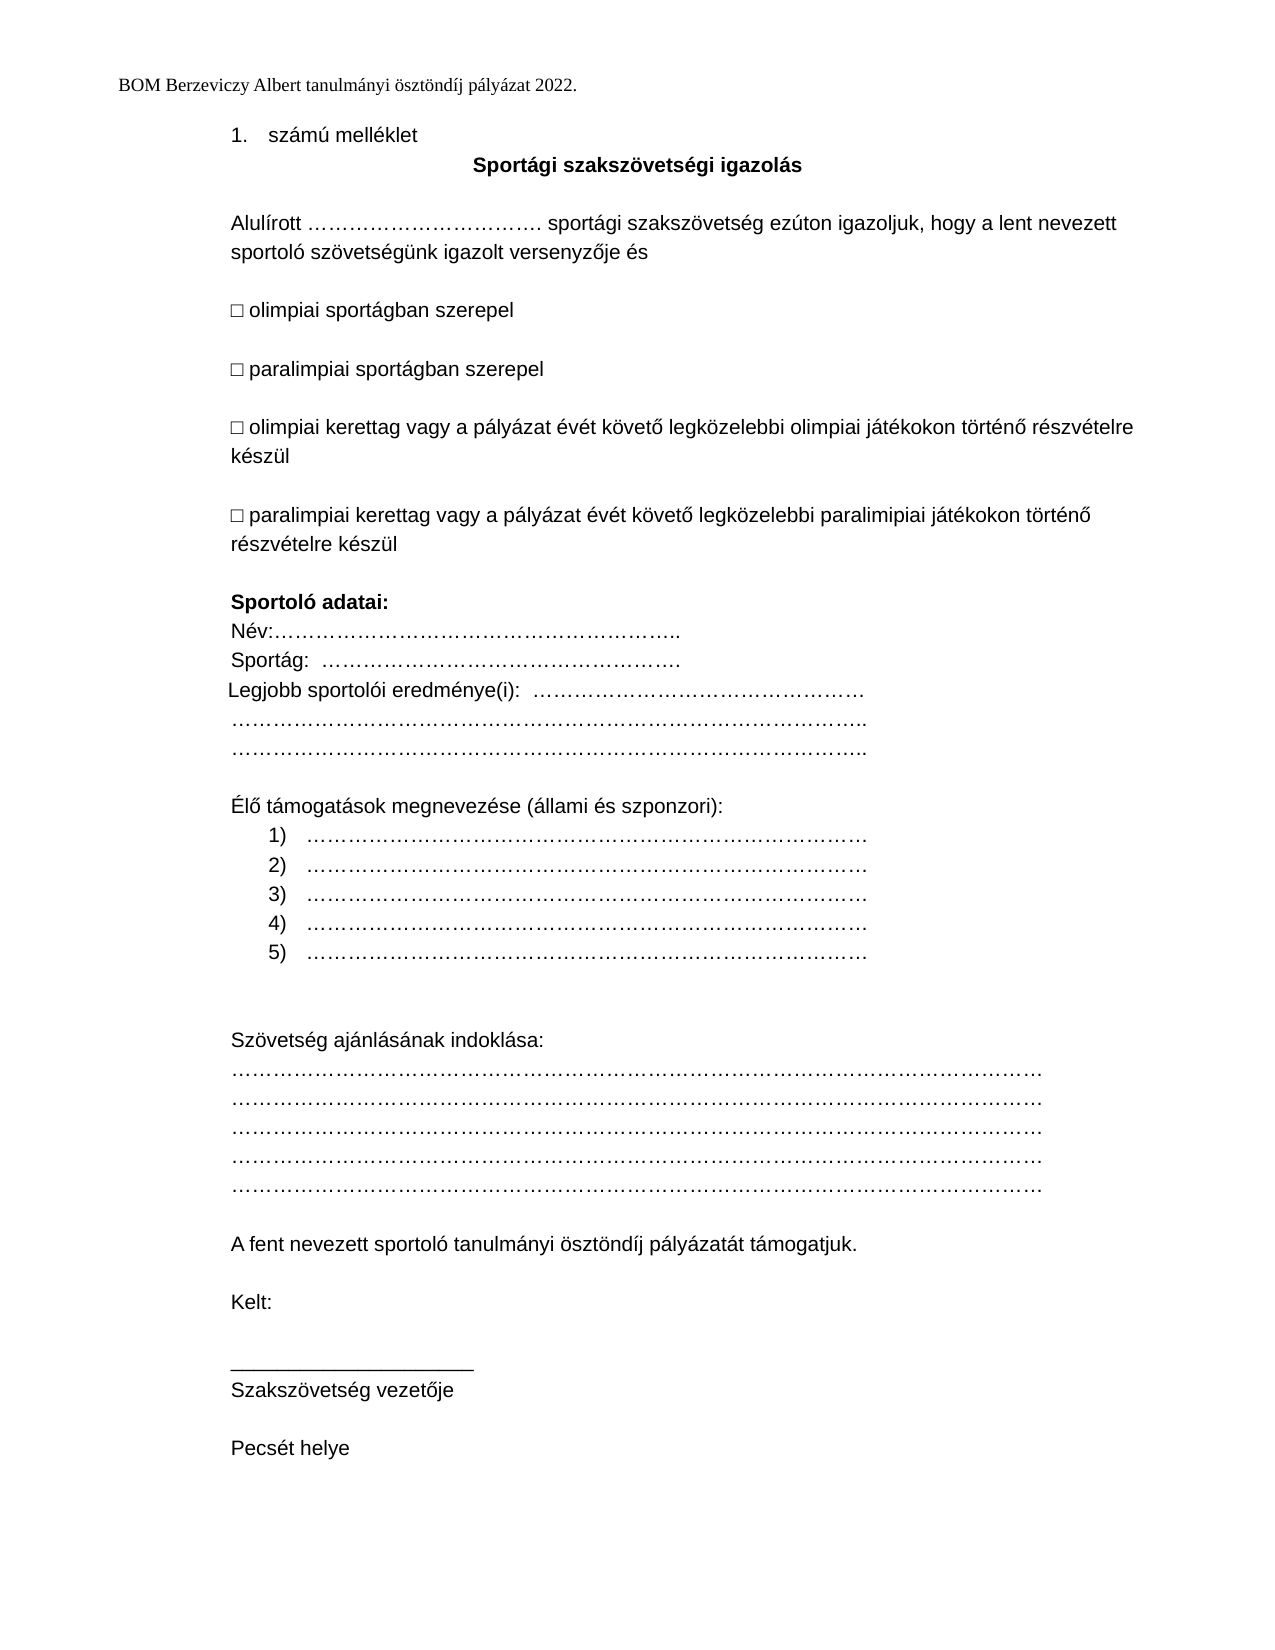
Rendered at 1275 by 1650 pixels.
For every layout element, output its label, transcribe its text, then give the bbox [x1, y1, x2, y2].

text Élő támogatások megnevezése (állami és szponzori): [231, 789, 1157, 818]
text Szövetség ajánlásának indoklása: ……………………………………………………………………………………………………… [231, 1022, 1157, 1081]
list ……………………………………………………………………… [268, 935, 1157, 964]
text ……………………………………………………………………………….. [231, 701, 1157, 731]
list ……………………………………………………………………… [268, 876, 1157, 906]
text Sportoló adatai: [231, 585, 1157, 614]
text ……………………………………………………………………………………………………… [231, 1168, 1157, 1197]
text ……………………………………………………………………………………………………… [231, 1110, 1157, 1139]
text Sportági szakszövetségi igazolás [118, 147, 1157, 176]
text Kelt: [231, 1285, 1157, 1314]
text Alulírott ……………………………. sportági szakszövetség ezúton igazoljuk, hogy a lent nevezett sportoló szövetségünk igazolt versenyzője és [231, 206, 1157, 264]
text Név:………………………………………………….. [231, 614, 1157, 643]
list ……………………………………………………………………… [268, 847, 1157, 876]
list ……………………………………………………………………… [268, 818, 1157, 847]
text A fent nevezett sportoló tanulmányi ösztöndíj pályázatát támogatjuk. [231, 1226, 1157, 1256]
text □ olimpiai sportágban szerepel [231, 293, 1157, 322]
text _____________________ Szakszövetség vezetője [231, 1343, 1157, 1401]
text ……………………………………………………………………………….. [231, 731, 1157, 760]
text ……………………………………………………………………………………………………… [231, 1139, 1157, 1168]
text Sportág: ……………………………………………. [231, 643, 1157, 672]
text □ paralimpiai sportágban szerepel [231, 351, 1157, 381]
list számú melléklet [231, 118, 1157, 147]
text □ olimpiai kerettag vagy a pályázat évét követő legközelebbi olimpiai játékokon történő részvételre készül [231, 410, 1157, 468]
text Legjobb sportolói eredménye(i): ………………………………………… [118, 672, 1157, 701]
text ……………………………………………………………………………………………………… [231, 1081, 1157, 1110]
text □ paralimpiai kerettag vagy a pályázat évét követő legközelebbi paralimipiai játékokon történő részvételre készül [231, 497, 1157, 556]
text Pecsét helye [231, 1431, 1157, 1460]
list ……………………………………………………………………… [268, 906, 1157, 935]
